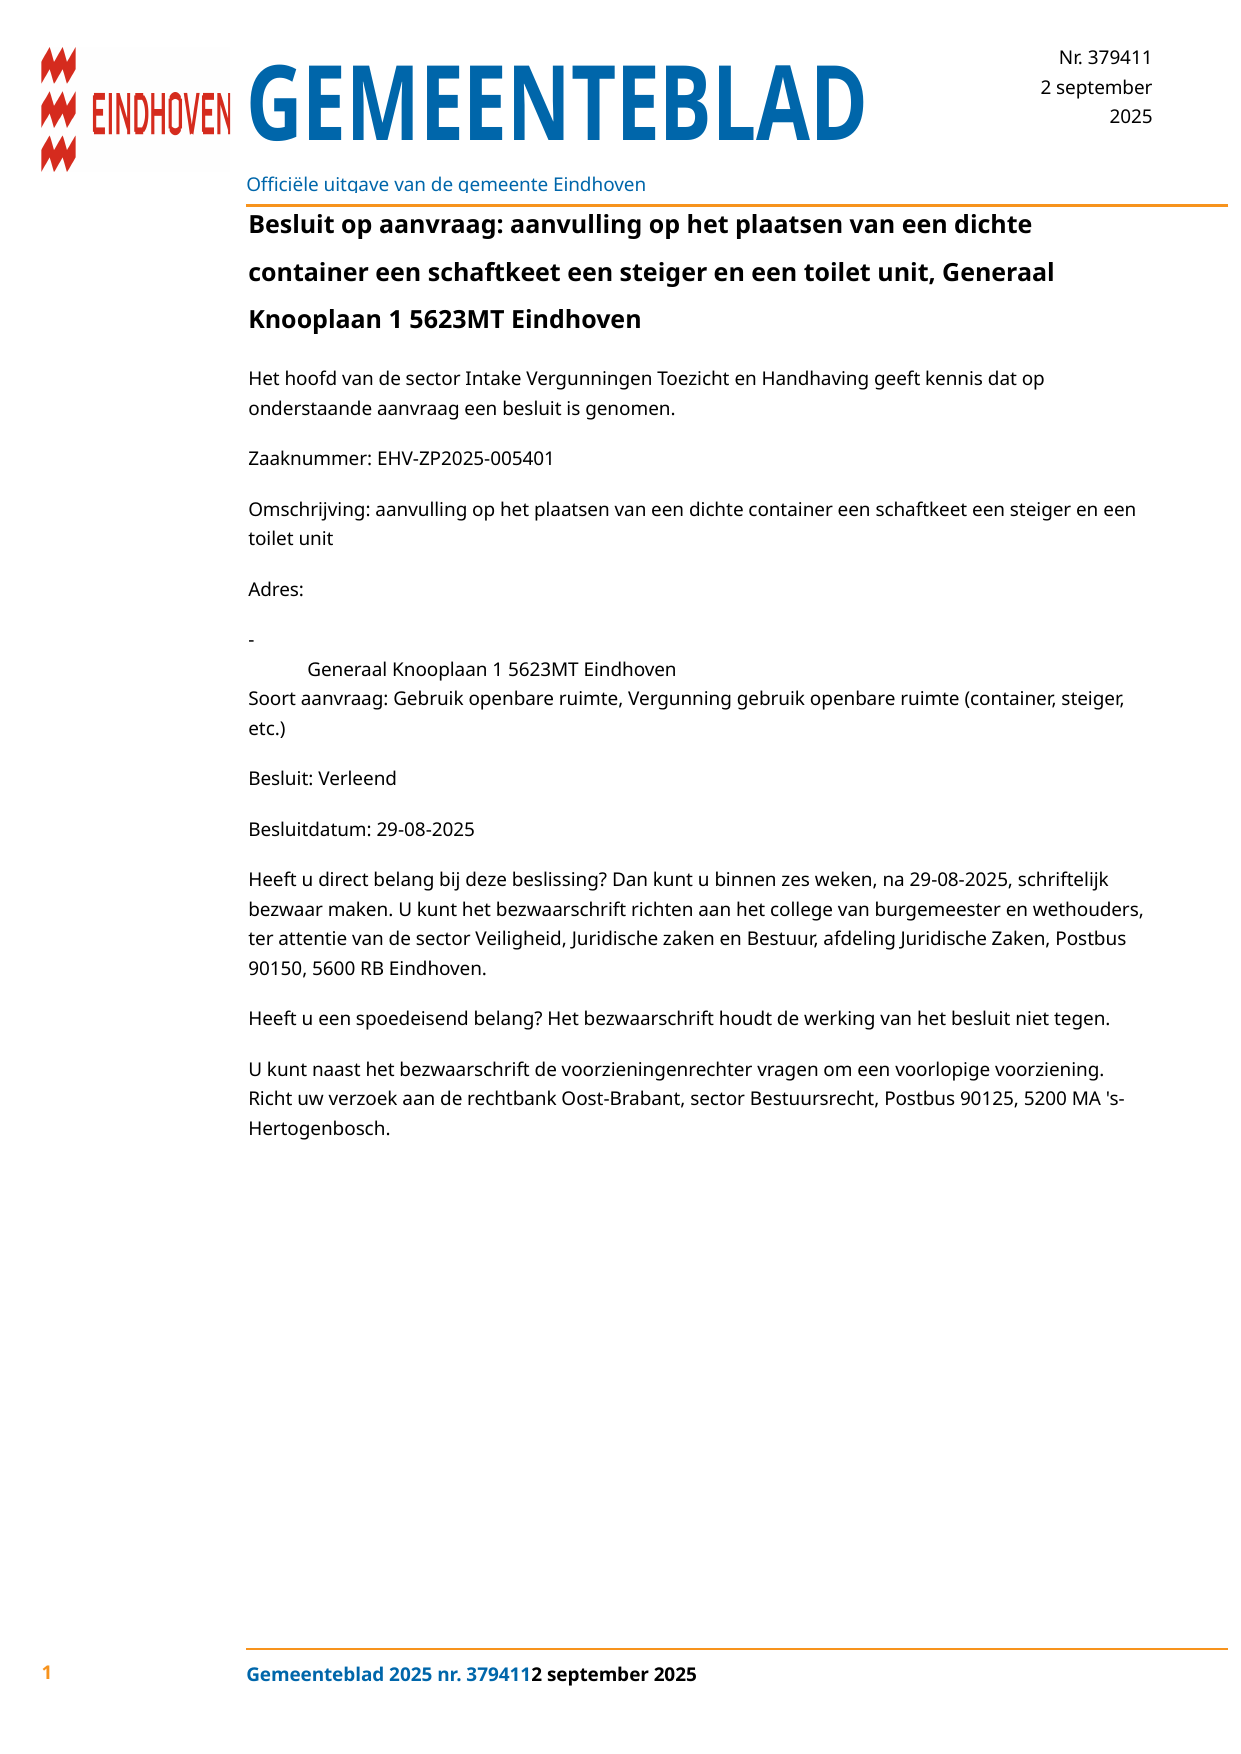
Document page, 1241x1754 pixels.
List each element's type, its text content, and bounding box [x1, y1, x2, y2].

text Adres: [248, 576, 1152, 602]
text Besluitdatum: 29-08-2025 [248, 816, 1152, 842]
picture [41, 47, 231, 172]
text Soort aanvraag: Gebruik openbare ruimte, Vergunning gebruik openbare ruimte (container, steiger, etc.) [248, 686, 1152, 741]
text Het hoofd van de sector Intake Vergunningen Toezicht en Handhaving geeft kennis dat op onderstaande aanvraag een besluit is genomen. [248, 366, 1152, 421]
text Zaaknummer: EHV-ZP2025-005401 [248, 446, 1152, 471]
text Besluit: Verleend [248, 766, 1152, 791]
text Omschrijving: aanvulling op het plaatsen van een dichte container een schaftkeet een steiger en een toilet unit [248, 496, 1152, 551]
text U kunt naast het bezwaarschrift de voorzieningenrechter vragen om een voorlopige voorziening. Richt uw verzoek aan de rechtbank Oost-Brabant, sector Bestuursrecht, Postbus 90125, 5200 MA 's-Hertogenbosch. [248, 1056, 1152, 1141]
text Heeft u een spoedeisend belang? Het bezwaarschrift houdt de werking van het besluit niet tegen. [248, 1006, 1152, 1031]
list Generaal Knooplaan 1 5623MT Eindhoven [248, 656, 1152, 682]
text Heeft u direct belang bij deze beslissing? Dan kunt u binnen zes weken, na 29-08-2025, schriftelijk bezwaar maken. U kunt het bezwaarschrift richten aan het college van burgemeester en wethouders, ter attentie van de sector Veiligheid, Juridische zaken en Bestuur, afdeling Juridische Zaken, Postbus 90150, 5600 RB Eindhoven. [248, 866, 1152, 981]
text Besluit op aanvraag: aanvulling op het plaatsen van een dichte container een schaftkeet een steiger en een toilet unit, Generaal Knooplaan 1 5623MT Eindhoven [248, 207, 1152, 336]
